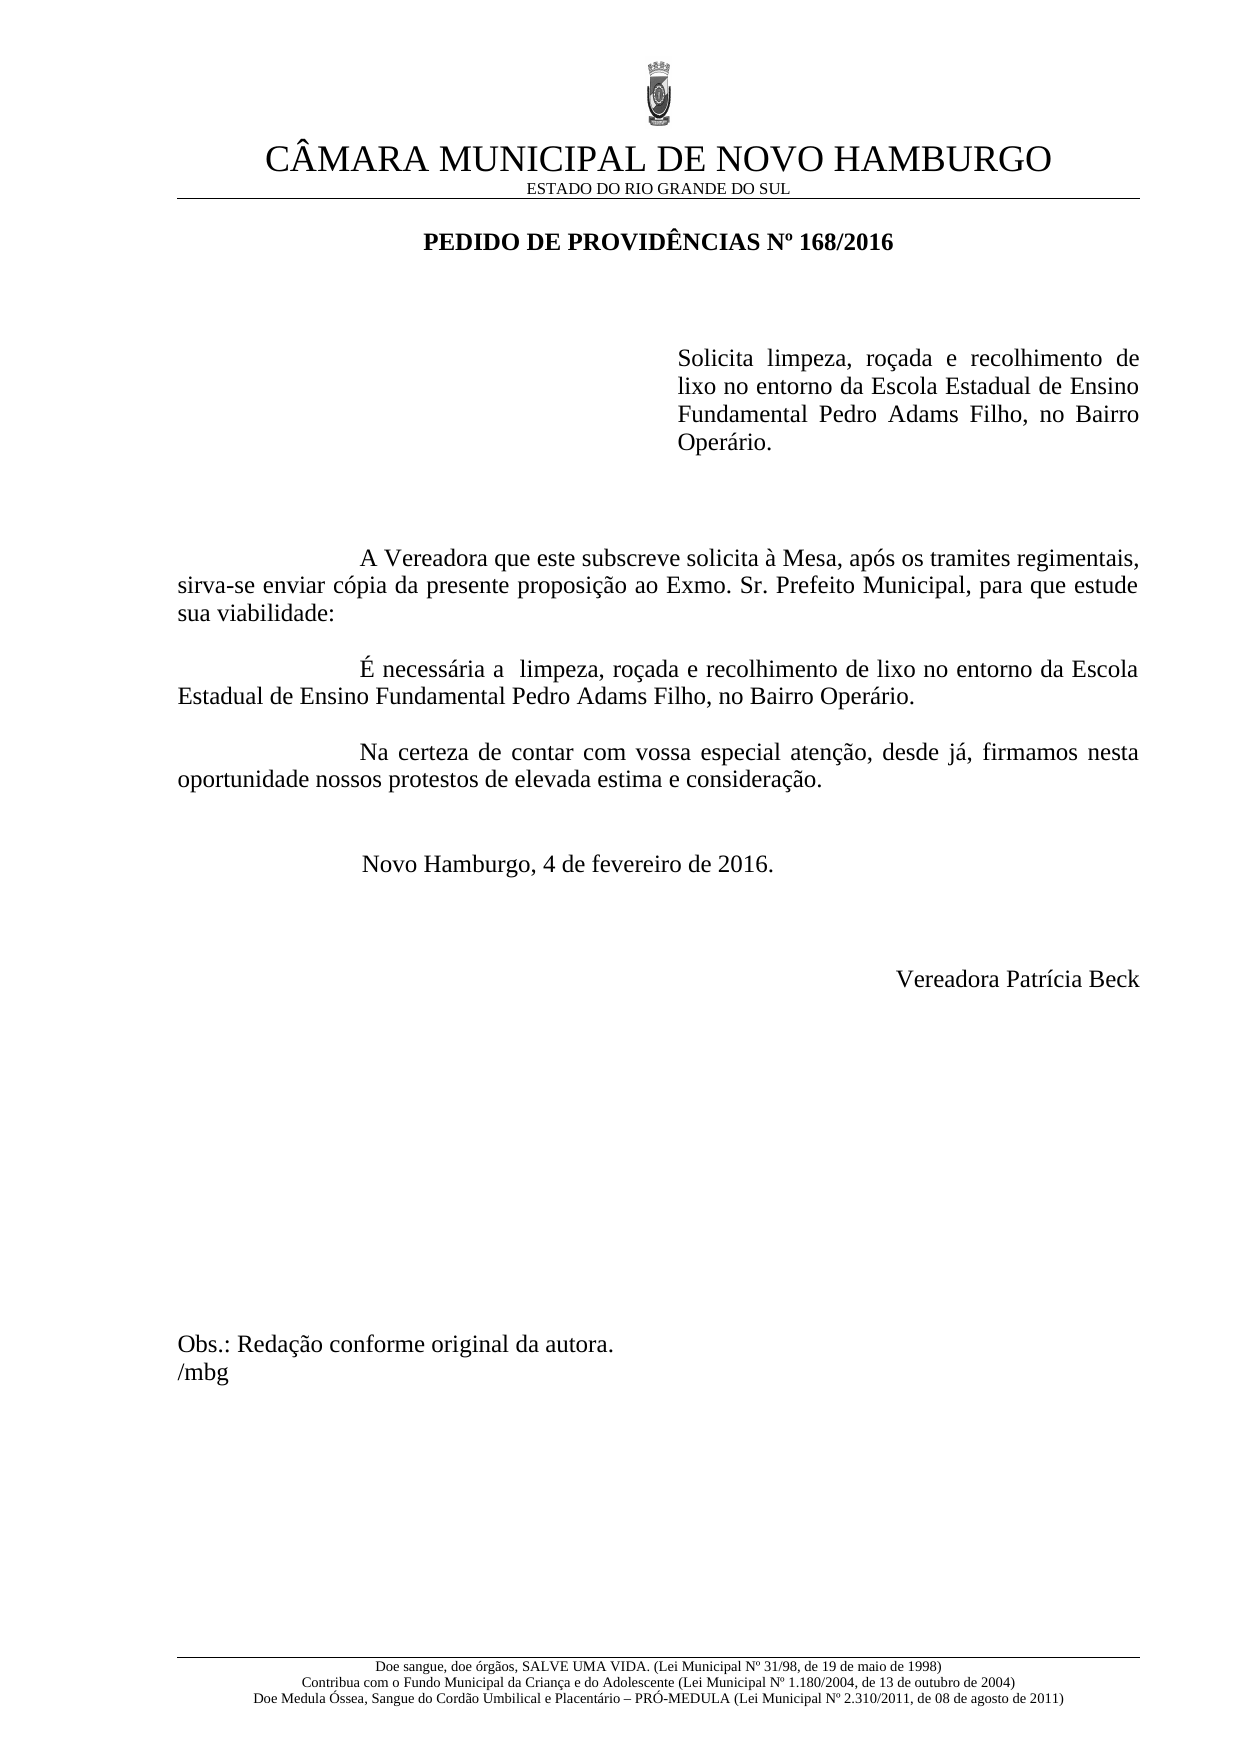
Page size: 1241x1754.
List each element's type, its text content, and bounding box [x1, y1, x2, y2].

text Obs.: Redação conforme original da autora. [177, 1331, 1140, 1358]
text Solicita limpeza, roçada e recolhimento de lixo no entorno da Escola Estadual de Ensino Fundamental Pedro Adams Filho, no Bairro Operário. [677, 344, 1140, 455]
text /mbg [177, 1358, 1140, 1386]
text Na certeza de contar com vossa especial atenção, desde já, firmamos nesta oportunidade nossos protestos de elevada estima e consideração. [177, 738, 1140, 793]
text É necessária a limpeza, roçada e recolhimento de lixo no entorno da Escola Estadual de Ensino Fundamental Pedro Adams Filho, no Bairro Operário. [177, 655, 1140, 710]
text PEDIDO DE PROVIDÊNCIAS Nº 168/2016 [177, 228, 1140, 256]
text Vereadora Patrícia Beck [177, 965, 1140, 993]
text Novo Hamburgo, 4 de fevereiro de 2016. [177, 851, 1140, 878]
text A Vereadora que este subscreve solicita à Mesa, após os tramites regimentais, sirva-se enviar cópia da presente proposição ao Exmo. Sr. Prefeito Municipal, para que estude sua viabilidade: [177, 544, 1140, 627]
